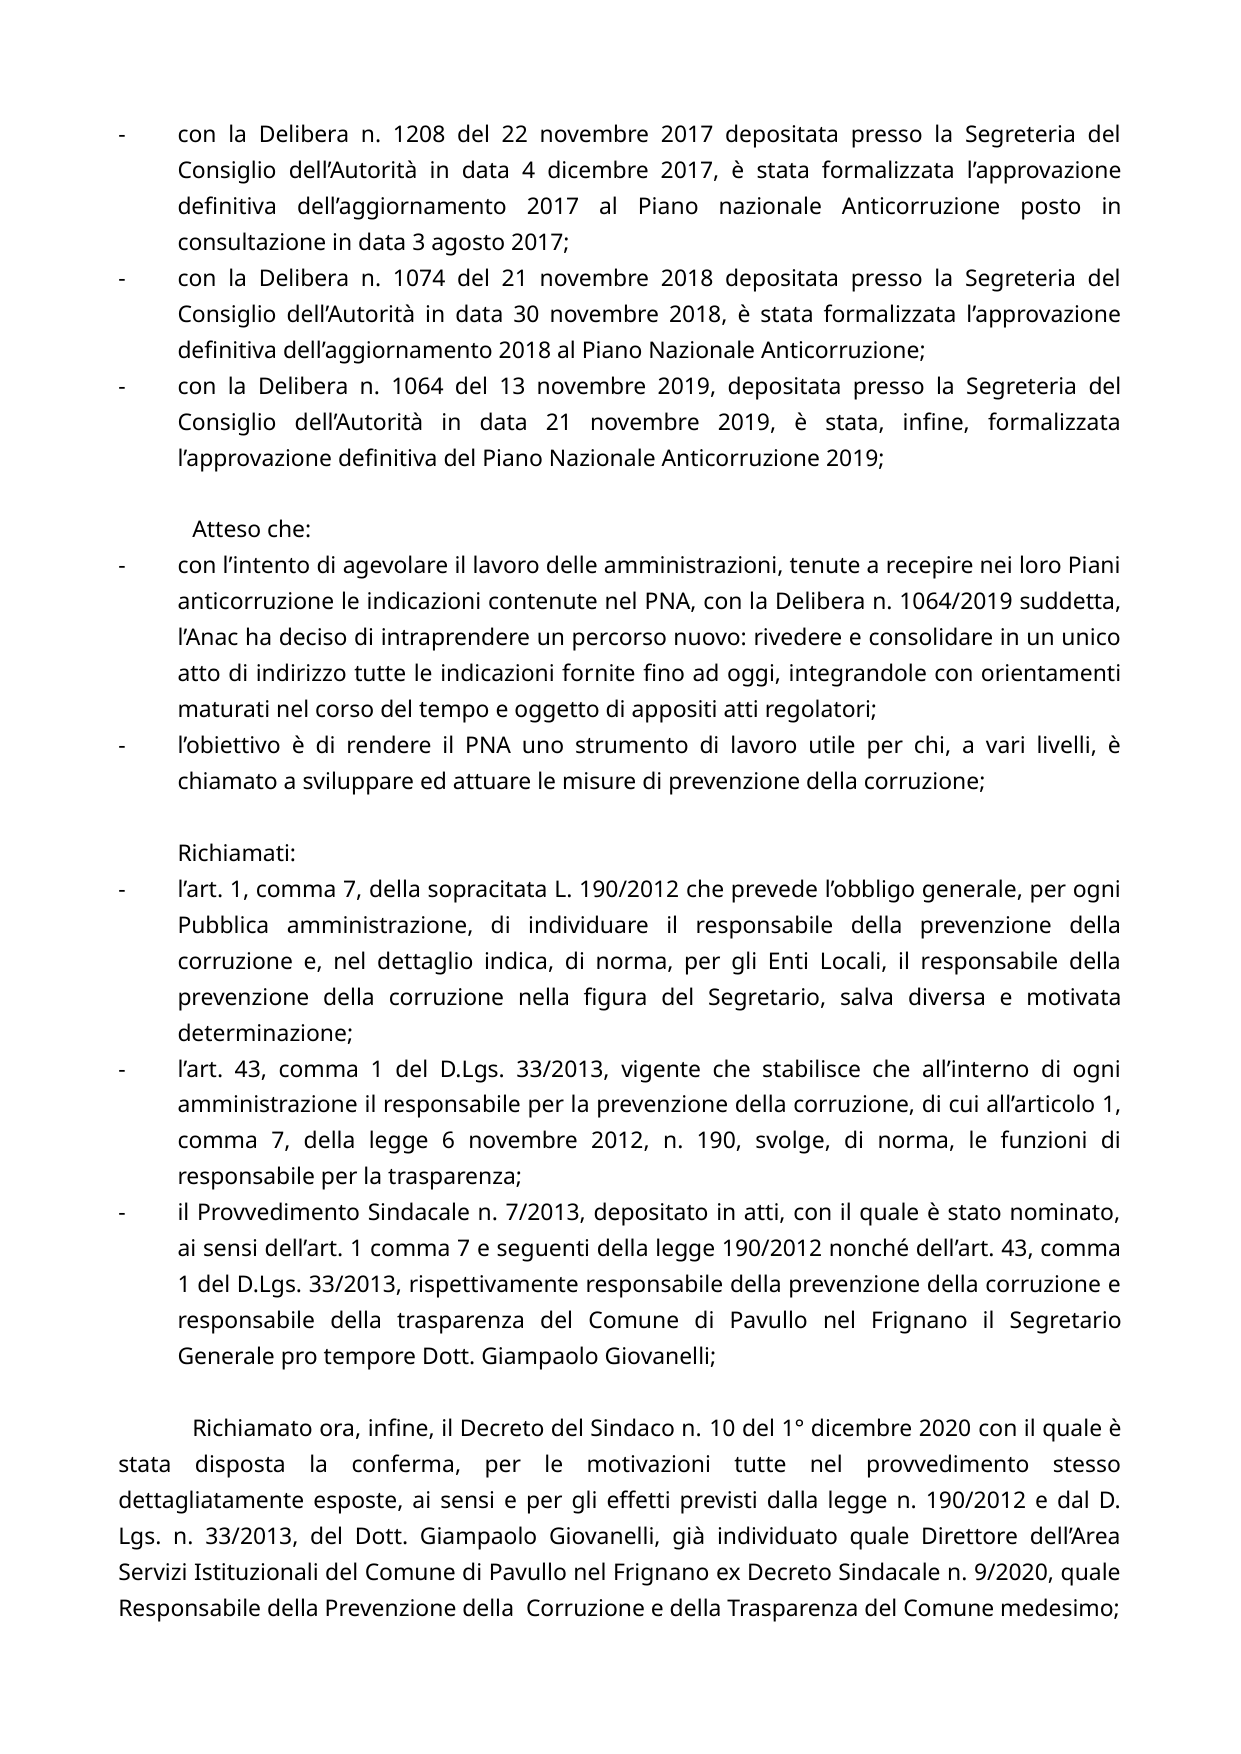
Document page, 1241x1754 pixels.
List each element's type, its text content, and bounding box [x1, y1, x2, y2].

list l’obiettivo è di rendere il PNA uno strumento di lavoro utile per chi, a vari livelli, è chiamato a sviluppare ed attuare le misure di prevenzione della corruzione; [118, 729, 1122, 796]
text Atteso che: [118, 513, 1122, 545]
text Richiamati: [118, 837, 1122, 868]
list con la Delibera n. 1064 del 13 novembre 2019, depositata presso la Segreteria del Consiglio dell’Autorità in data 21 novembre 2019, è stata, infine, formalizzata l’approvazione definitiva del Piano Nazionale Anticorruzione 2019; [118, 370, 1122, 473]
list con la Delibera n. 1074 del 21 novembre 2018 depositata presso la Segreteria del Consiglio dell’Autorità in data 30 novembre 2018, è stata formalizzata l’approvazione definitiva dell’aggiornamento 2018 al Piano Nazionale Anticorruzione; [118, 262, 1122, 365]
list con l’intento di agevolare il lavoro delle amministrazioni, tenute a recepire nei loro Piani anticorruzione le indicazioni contenute nel PNA, con la Delibera n. 1064/2019 suddetta, l’Anac ha deciso di intraprendere un percorso nuovo: rivedere e consolidare in un unico atto di indirizzo tutte le indicazioni fornite fino ad oggi, integrandole con orientamenti maturati nel corso del tempo e oggetto di appositi atti regolatori; [118, 549, 1122, 724]
text Richiamato ora, infine, il Decreto del Sindaco n. 10 del 1° dicembre 2020 con il quale è stata disposta la conferma, per le motivazioni tutte nel provvedimento stesso dettagliatamente esposte, ai sensi e per gli effetti previsti dalla legge n. 190/2012 e dal D. Lgs. n. 33/2013, del Dott. Giampaolo Giovanelli, già individuato quale Direttore dell’Area Servizi Istituzionali del Comune di Pavullo nel Frignano ex Decreto Sindacale n. 9/2020, quale Responsabile della Prevenzione della Corruzione e della Trasparenza del Comune medesimo; [118, 1412, 1122, 1623]
list il Provvedimento Sindacale n. 7/2013, depositato in atti, con il quale è stato nominato, ai sensi dell’art. 1 comma 7 e seguenti della legge 190/2012 nonché dell’art. 43, comma 1 del D.Lgs. 33/2013, rispettivamente responsabile della prevenzione della corruzione e responsabile della trasparenza del Comune di Pavullo nel Frignano il Segretario Generale pro tempore Dott. Giampaolo Giovanelli; [118, 1196, 1122, 1371]
list l’art. 43, comma 1 del D.Lgs. 33/2013, vigente che stabilisce che all’interno di ogni amministrazione il responsabile per la prevenzione della corruzione, di cui all’articolo 1, comma 7, della legge 6 novembre 2012, n. 190, svolge, di norma, le funzioni di responsabile per la trasparenza; [118, 1052, 1122, 1192]
list con la Delibera n. 1208 del 22 novembre 2017 depositata presso la Segreteria del Consiglio dell’Autorità in data 4 dicembre 2017, è stata formalizzata l’approvazione definitiva dell’aggiornamento 2017 al Piano nazionale Anticorruzione posto in consultazione in data 3 agosto 2017; [118, 118, 1122, 257]
list l’art. 1, comma 7, della sopracitata L. 190/2012 che prevede l’obbligo generale, per ogni Pubblica amministrazione, di individuare il responsabile della prevenzione della corruzione e, nel dettaglio indica, di norma, per gli Enti Locali, il responsabile della prevenzione della corruzione nella figura del Segretario, salva diversa e motivata determinazione; [118, 873, 1122, 1048]
